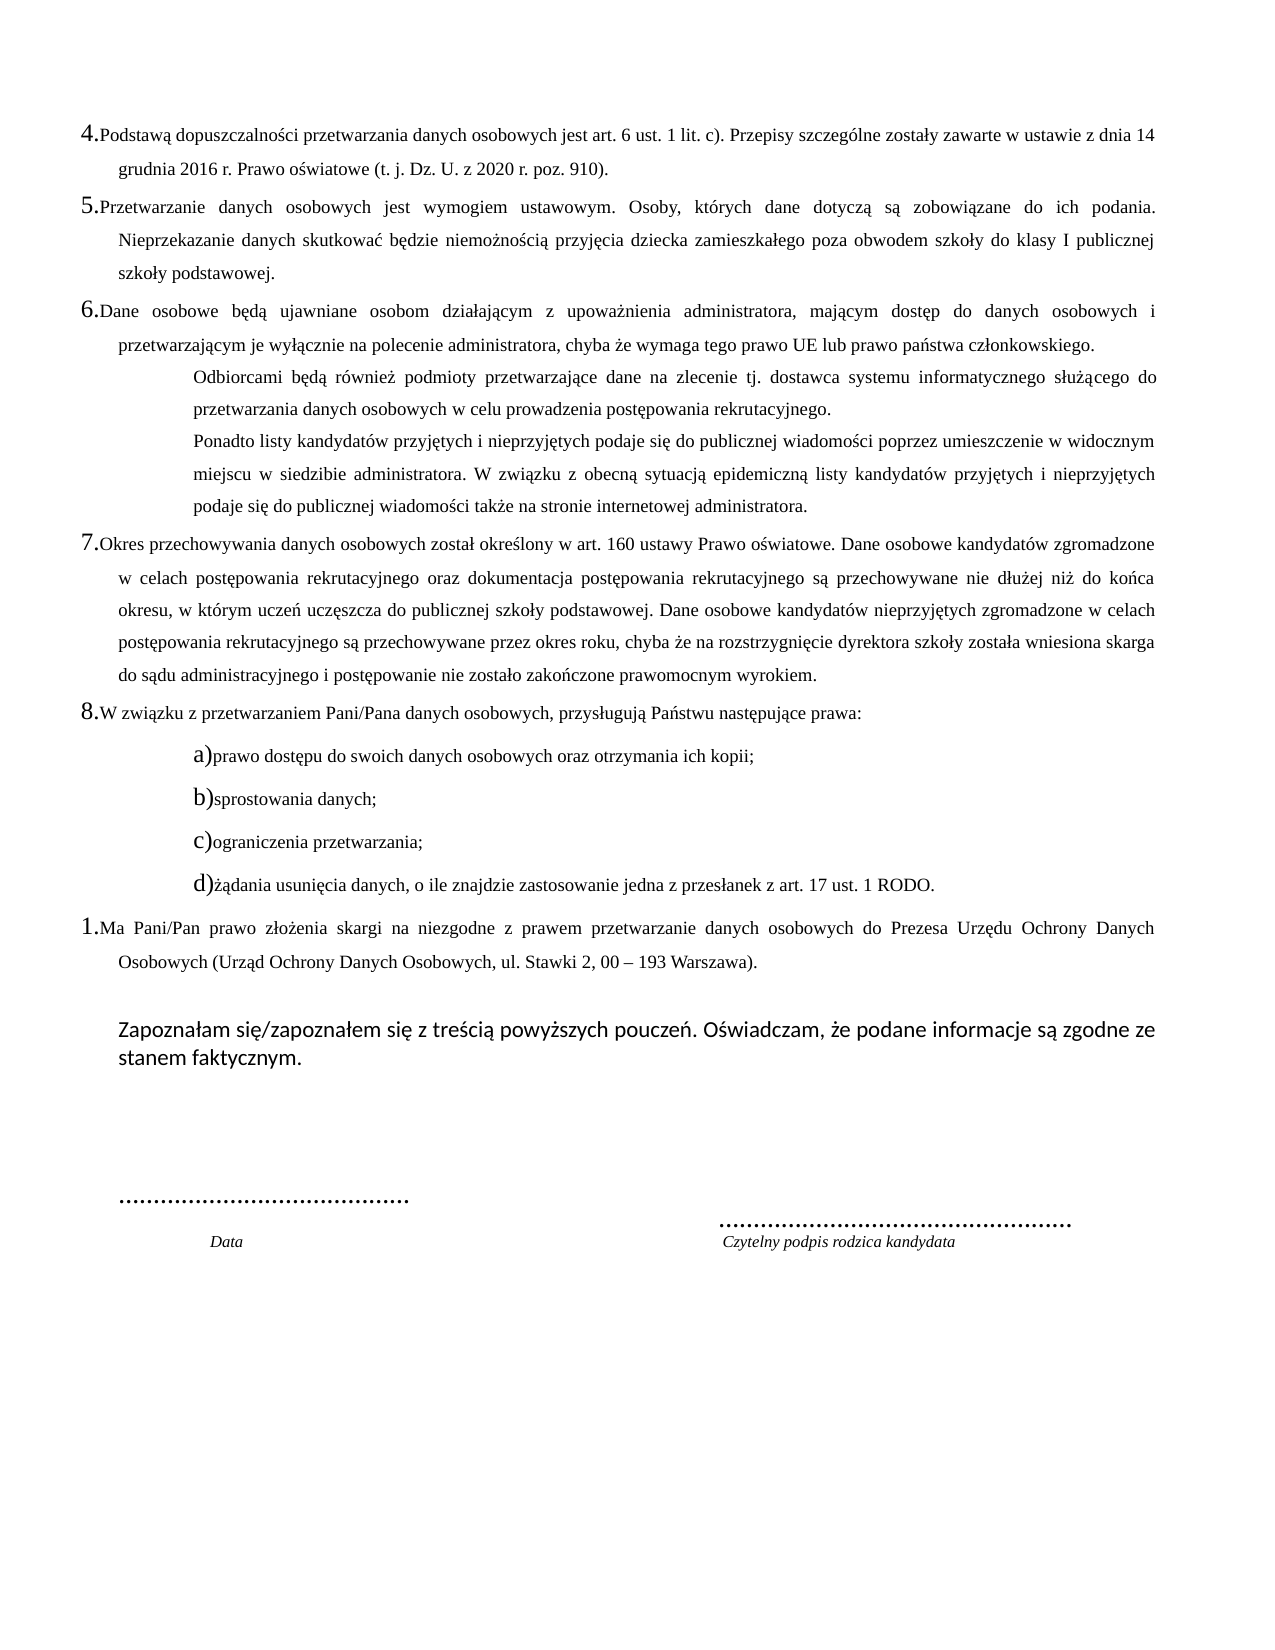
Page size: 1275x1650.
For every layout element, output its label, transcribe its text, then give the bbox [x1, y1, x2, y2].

list Podstawą dopuszczalności przetwarzania danych osobowych jest art. 6 ust. 1 lit. c). Przepisy szczególne zostały zawarte w ustawie z dnia 14 grudnia 2016 r. Prawo oświatowe (t. j. Dz. U. z 2020 r. poz. 910). [81, 118, 1157, 179]
list ograniczenia przetwarzania; [193, 825, 1157, 854]
list W związku z przetwarzaniem Pani/Pana danych osobowych, przysługują Państwu następujące prawa: [81, 696, 1157, 724]
text Data Czytelny podpis rodzica kandydata [118, 1232, 1157, 1251]
list sprostowania danych; [193, 782, 1157, 811]
list Ma Pani/Pan prawo złożenia skargi na niezgodne z prawem przetwarzanie danych osobowych do Prezesa Urzędu Ochrony Danych Osobowych (Urząd Ochrony Danych Osobowych, ul. Stawki 2, 00 – 193 Warszawa). [81, 911, 1157, 972]
list Przetwarzanie danych osobowych jest wymogiem ustawowym. Osoby, których dane dotyczą są zobowiązane do ich podania. Nieprzekazanie danych skutkować będzie niemożnością przyjęcia dziecka zamieszkałego poza obwodem szkoły do klasy I publicznej szkoły podstawowej. [81, 190, 1157, 283]
text …………………………………… …………………………………………… [118, 1184, 1157, 1232]
list prawo dostępu do swoich danych osobowych oraz otrzymania ich kopii; [193, 739, 1157, 768]
list Ponadto listy kandydatów przyjętych i nieprzyjętych podaje się do publicznej wiadomości poprzez umieszczenie w widocznym miejscu w siedzibie administratora. W związku z obecną sytuacją epidemiczną listy kandydatów przyjętych i nieprzyjętych podaje się do publicznej wiadomości także na stronie internetowej administratora. [193, 430, 1157, 516]
list żądania usunięcia danych, o ile znajdzie zastosowanie jedna z przesłanek z art. 17 ust. 1 RODO. [193, 868, 1157, 897]
list Dane osobowe będą ujawniane osobom działającym z upoważnienia administratora, mającym dostęp do danych osobowych i przetwarzającym je wyłącznie na polecenie administratora, chyba że wymaga tego prawo UE lub prawo państwa członkowskiego. [81, 294, 1157, 355]
text Zapoznałam się/zapoznałem się z treścią powyższych pouczeń. Oświadczam, że podane informacje są zgodne ze stanem faktycznym. [118, 1016, 1157, 1072]
list Okres przechowywania danych osobowych został określony w art. 160 ustawy Prawo oświatowe. Dane osobowe kandydatów zgromadzone w celach postępowania rekrutacyjnego oraz dokumentacja postępowania rekrutacyjnego są przechowywane nie dłużej niż do końca okresu, w którym uczeń uczęszcza do publicznej szkoły podstawowej. Dane osobowe kandydatów nieprzyjętych zgromadzone w celach postępowania rekrutacyjnego są przechowywane przez okres roku, chyba że na rozstrzygnięcie dyrektora szkoły została wniesiona skarga do sądu administracyjnego i postępowanie nie zostało zakończone prawomocnym wyrokiem. [81, 527, 1157, 685]
list Odbiorcami będą również podmioty przetwarzające dane na zlecenie tj. dostawca systemu informatycznego służącego do przetwarzania danych osobowych w celu prowadzenia postępowania rekrutacyjnego. [193, 366, 1157, 419]
